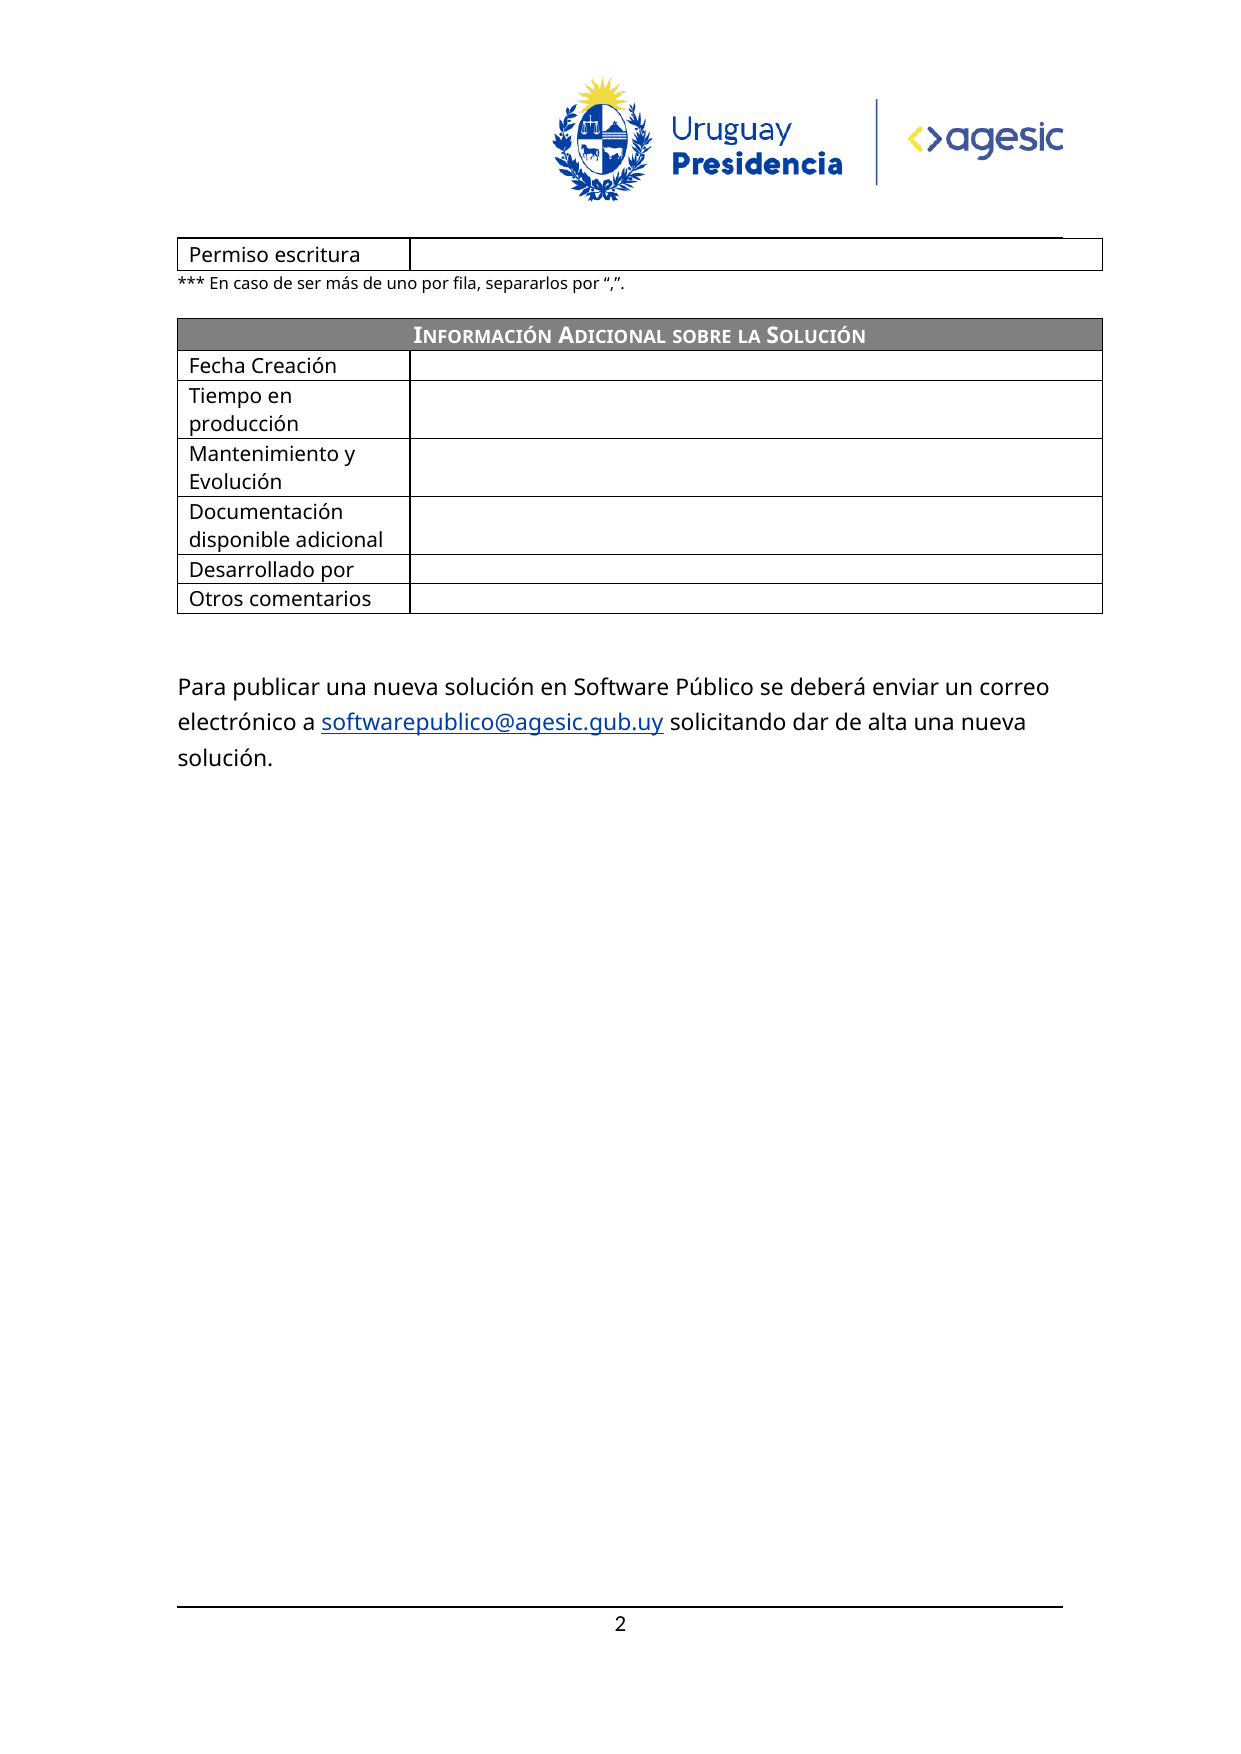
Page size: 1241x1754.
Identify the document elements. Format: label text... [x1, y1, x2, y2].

table_header Información Adicional sobre la Solución [178, 319, 1102, 350]
text *** En caso de ser más de uno por fila, separarlos por “,”. [177, 271, 1063, 294]
table_cell [411, 497, 1102, 554]
table_cell [411, 555, 1102, 583]
table_cell Otros comentarios [178, 584, 409, 613]
table_cell Permiso escritura [178, 239, 409, 270]
text Para publicar una nueva solución en Software Público se deberá enviar un correo electrónico a softwarepublico@agesic.gub.uy solicitando dar de alta una nueva solución. [177, 670, 1063, 773]
table_cell Documentación disponible adicional [178, 497, 409, 554]
table_cell [411, 584, 1102, 613]
table_cell Tiempo en producción [178, 381, 409, 438]
table_cell [411, 351, 1102, 380]
table_cell Fecha Creación [178, 351, 409, 380]
table_cell Desarrollado por [178, 555, 409, 583]
table_cell Mantenimiento y Evolución [178, 439, 409, 496]
table_cell [411, 439, 1102, 496]
table_cell [411, 239, 1102, 270]
table_cell [411, 381, 1102, 438]
